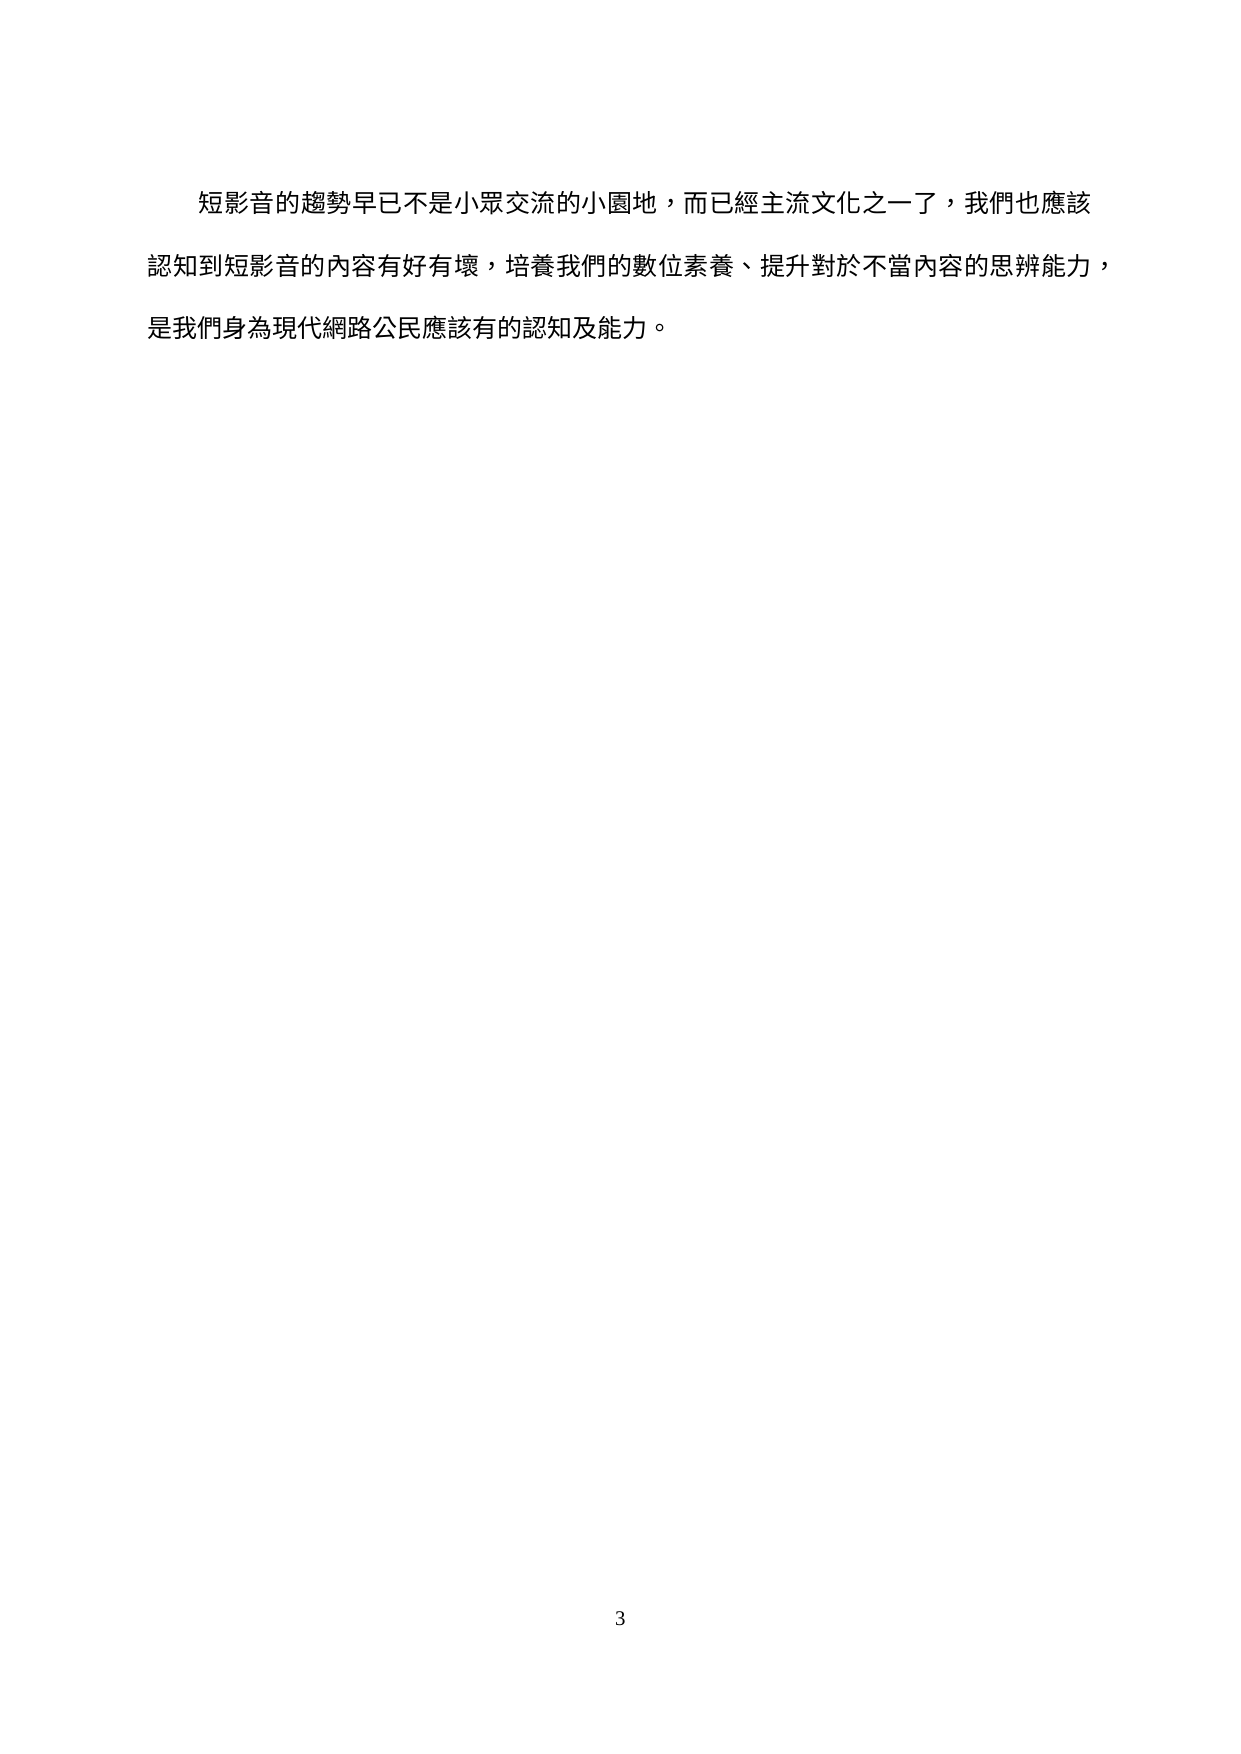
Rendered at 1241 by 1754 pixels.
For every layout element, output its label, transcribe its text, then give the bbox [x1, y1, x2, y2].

text 短影音的趨勢早已不是小眾交流的小園地，而已經主流文化之一了，我們也應該認知到短影音的內容有好有壞，培養我們的數位素養、提升對於不當內容的思辨能力，是我們身為現代網路公民應該有的認知及能力。 [148, 160, 1092, 347]
